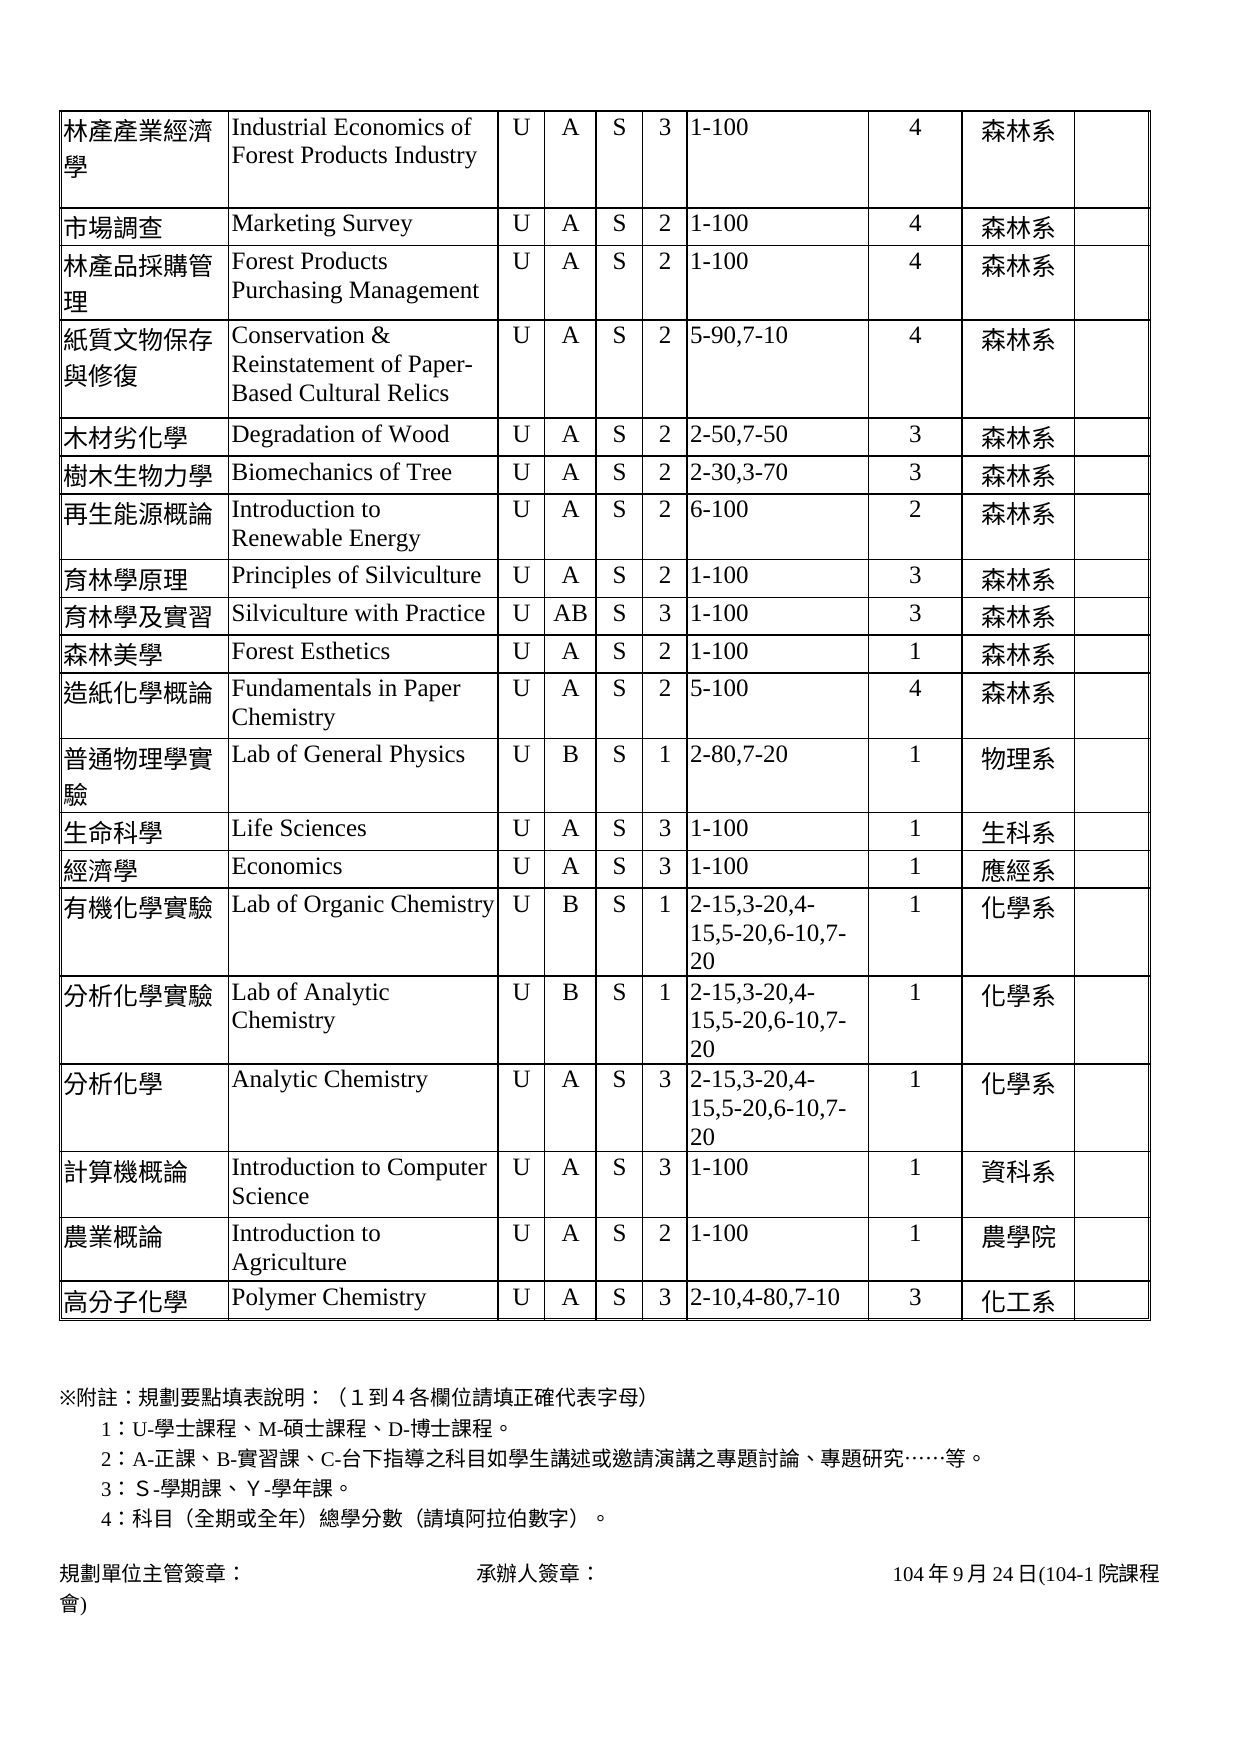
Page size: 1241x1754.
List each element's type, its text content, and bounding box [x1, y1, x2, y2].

table_cell [1075, 560, 1148, 596]
table_cell S [597, 1065, 642, 1151]
table_cell B [545, 739, 595, 812]
table_cell U [499, 1218, 544, 1280]
table_cell 3 [643, 1152, 686, 1216]
table_cell 1-100 [688, 1218, 868, 1280]
table_cell B [545, 977, 595, 1063]
table_cell 市場調查 [62, 209, 228, 245]
table_cell U [499, 813, 544, 849]
table_cell [1075, 1282, 1148, 1318]
table_cell 1 [643, 739, 686, 812]
table_cell [1075, 813, 1148, 849]
table_cell A [545, 495, 595, 558]
table_cell 1-100 [688, 209, 868, 245]
table_cell A [545, 1065, 595, 1151]
table_cell 4 [869, 112, 961, 207]
table_cell Life Sciences [229, 813, 497, 849]
table_cell 有機化學實驗 [62, 889, 228, 975]
table_cell 2 [643, 1218, 686, 1280]
table_cell S [597, 1152, 642, 1216]
table_cell A [545, 636, 595, 672]
table_cell 3 [869, 419, 961, 455]
table_cell 2 [643, 560, 686, 596]
table_cell 5-100 [688, 674, 868, 738]
table_cell [1075, 457, 1148, 493]
table_cell Conservation & Reinstatement of Paper-Based Cultural Relics [229, 321, 497, 417]
table_cell U [499, 246, 544, 319]
table_cell [1075, 636, 1148, 672]
table_cell 農學院 [963, 1218, 1074, 1280]
table_cell S [597, 636, 642, 672]
table_cell S [597, 977, 642, 1063]
table_cell 森林系 [963, 674, 1074, 738]
table_cell 2 [643, 209, 686, 245]
table_cell 4 [869, 246, 961, 319]
table_cell 1 [869, 1218, 961, 1280]
table_cell AB [545, 598, 595, 634]
table_cell U [499, 636, 544, 672]
table_cell 育林學原理 [62, 560, 228, 596]
table_cell U [499, 739, 544, 812]
table_cell 化工系 [963, 1282, 1074, 1318]
table_cell 1 [869, 889, 961, 975]
table_cell 4 [869, 209, 961, 245]
table_cell U [499, 457, 544, 493]
table_cell 1 [869, 851, 961, 887]
table_cell 再生能源概論 [62, 495, 228, 558]
table_cell 3 [643, 851, 686, 887]
table_cell 4 [869, 674, 961, 738]
table_cell A [545, 813, 595, 849]
table_cell 林產產業經濟學 [62, 112, 228, 207]
table_cell Introduction to Renewable Energy [229, 495, 497, 558]
table_cell 3 [643, 1282, 686, 1318]
table_cell 森林系 [963, 495, 1074, 558]
table_cell 生科系 [963, 813, 1074, 849]
table_cell S [597, 674, 642, 738]
table_cell U [499, 598, 544, 634]
table_cell 2 [643, 495, 686, 558]
table_cell U [499, 889, 544, 975]
table_cell U [499, 112, 544, 207]
table_cell [1075, 1065, 1148, 1151]
table_cell 3 [643, 1065, 686, 1151]
table_cell [1075, 209, 1148, 245]
table_cell 化學系 [963, 889, 1074, 975]
table_cell 3 [869, 457, 961, 493]
table_cell [1075, 495, 1148, 558]
table_cell Principles of Silviculture [229, 560, 497, 596]
table_cell [1075, 598, 1148, 634]
table_cell 1 [869, 1152, 961, 1216]
table_cell 造紙化學概論 [62, 674, 228, 738]
table_cell 6-100 [688, 495, 868, 558]
table_cell A [545, 246, 595, 319]
table_cell U [499, 674, 544, 738]
table_cell 森林系 [963, 321, 1074, 417]
table_cell A [545, 1282, 595, 1318]
table_cell Introduction to Agriculture [229, 1218, 497, 1280]
table_cell 5-90,7-10 [688, 321, 868, 417]
table_cell S [597, 321, 642, 417]
table_cell 高分子化學 [62, 1282, 228, 1318]
table_cell 普通物理學實驗 [62, 739, 228, 812]
table_cell Fundamentals in Paper Chemistry [229, 674, 497, 738]
table_cell 分析化學實驗 [62, 977, 228, 1063]
table_cell 林產品採購管理 [62, 246, 228, 319]
table_cell 經濟學 [62, 851, 228, 887]
table_cell 生命科學 [62, 813, 228, 849]
table_cell S [597, 112, 642, 207]
table_cell Economics [229, 851, 497, 887]
table_cell Polymer Chemistry [229, 1282, 497, 1318]
table_cell A [545, 457, 595, 493]
table_cell 紙質文物保存與修復 [62, 321, 228, 417]
table_cell 1-100 [688, 112, 868, 207]
table_cell 森林系 [963, 209, 1074, 245]
table_cell 化學系 [963, 977, 1074, 1063]
table_cell U [499, 419, 544, 455]
table_cell 育林學及實習 [62, 598, 228, 634]
table_cell 森林系 [963, 636, 1074, 672]
table_cell 森林系 [963, 598, 1074, 634]
table_cell Degradation of Wood [229, 419, 497, 455]
table_cell 資科系 [963, 1152, 1074, 1216]
table_cell A [545, 1218, 595, 1280]
table_cell S [597, 246, 642, 319]
table_cell U [499, 321, 544, 417]
table_cell U [499, 851, 544, 887]
table_cell 應經系 [963, 851, 1074, 887]
table_cell 1 [643, 889, 686, 975]
table_cell [1075, 889, 1148, 975]
table_cell 2 [643, 457, 686, 493]
table_cell Biomechanics of Tree [229, 457, 497, 493]
table_cell S [597, 1218, 642, 1280]
table_cell 1-100 [688, 1152, 868, 1216]
table_cell 1-100 [688, 636, 868, 672]
table_cell 2-15,3-20,4-15,5-20,6-10,7-20 [688, 889, 868, 975]
table_cell 樹木生物力學 [62, 457, 228, 493]
table_cell 2 [643, 636, 686, 672]
table_cell 3 [869, 1282, 961, 1318]
table_cell [1075, 419, 1148, 455]
table_cell 3 [869, 560, 961, 596]
table_cell S [597, 419, 642, 455]
table_cell 1 [869, 977, 961, 1063]
table_cell S [597, 560, 642, 596]
table_cell 1-100 [688, 598, 868, 634]
table_cell 3 [643, 598, 686, 634]
table_cell U [499, 209, 544, 245]
table_cell A [545, 560, 595, 596]
table_cell Analytic Chemistry [229, 1065, 497, 1151]
table_cell Lab of General Physics [229, 739, 497, 812]
table_cell 2-15,3-20,4-15,5-20,6-10,7-20 [688, 1065, 868, 1151]
table_cell 1 [869, 739, 961, 812]
table_cell U [499, 1065, 544, 1151]
table_cell A [545, 209, 595, 245]
table_cell A [545, 419, 595, 455]
table_cell 1 [869, 636, 961, 672]
table_cell Lab of Analytic Chemistry [229, 977, 497, 1063]
table_cell 1-100 [688, 851, 868, 887]
table_cell 2 [643, 246, 686, 319]
table_cell 2 [643, 321, 686, 417]
table_cell 森林系 [963, 419, 1074, 455]
table_cell Silviculture with Practice [229, 598, 497, 634]
table_cell U [499, 1152, 544, 1216]
table_cell 化學系 [963, 1065, 1074, 1151]
table_cell S [597, 495, 642, 558]
table_cell 3 [643, 813, 686, 849]
table_cell 1-100 [688, 246, 868, 319]
table_cell U [499, 560, 544, 596]
table_cell A [545, 851, 595, 887]
table_cell 2-50,7-50 [688, 419, 868, 455]
table_cell 2 [869, 495, 961, 558]
table_cell 1-100 [688, 560, 868, 596]
table_cell 森林美學 [62, 636, 228, 672]
table_cell [1075, 112, 1148, 207]
table_cell Marketing Survey [229, 209, 497, 245]
table_cell U [499, 495, 544, 558]
table_cell Forest Esthetics [229, 636, 497, 672]
table_cell U [499, 977, 544, 1063]
table_cell 木材劣化學 [62, 419, 228, 455]
table_cell [1075, 851, 1148, 887]
table_cell U [499, 1282, 544, 1318]
table_cell 2 [643, 674, 686, 738]
table_cell [1075, 246, 1148, 319]
table_cell 分析化學 [62, 1065, 228, 1151]
table_cell [1075, 1152, 1148, 1216]
table_cell 1-100 [688, 813, 868, 849]
table_cell Industrial Economics of Forest Products Industry [229, 112, 497, 207]
table_cell A [545, 674, 595, 738]
table_cell 物理系 [963, 739, 1074, 812]
table_cell S [597, 889, 642, 975]
table_cell [1075, 321, 1148, 417]
table_cell 森林系 [963, 560, 1074, 596]
table_cell 3 [869, 598, 961, 634]
table_cell 2 [643, 419, 686, 455]
table_cell A [545, 112, 595, 207]
table_cell 森林系 [963, 112, 1074, 207]
table_cell [1075, 977, 1148, 1063]
table_cell S [597, 1282, 642, 1318]
table_cell Introduction to Computer Science [229, 1152, 497, 1216]
table_cell S [597, 598, 642, 634]
table_cell B [545, 889, 595, 975]
table_cell S [597, 851, 642, 887]
table_cell 農業概論 [62, 1218, 228, 1280]
table_cell Lab of Organic Chemistry [229, 889, 497, 975]
table_cell 森林系 [963, 457, 1074, 493]
table_cell S [597, 457, 642, 493]
table_cell [1075, 739, 1148, 812]
table_cell 1 [869, 813, 961, 849]
table_cell A [545, 321, 595, 417]
table_cell [1075, 1218, 1148, 1280]
table_cell 森林系 [963, 246, 1074, 319]
table_cell 2-30,3-70 [688, 457, 868, 493]
table_cell S [597, 813, 642, 849]
table_cell 1 [643, 977, 686, 1063]
table_cell 2-10,4-80,7-10 [688, 1282, 868, 1318]
table_cell [1075, 674, 1148, 738]
table_cell Forest Products Purchasing Management [229, 246, 497, 319]
table_cell 2-15,3-20,4-15,5-20,6-10,7-20 [688, 977, 868, 1063]
table_cell 2-80,7-20 [688, 739, 868, 812]
table_cell S [597, 739, 642, 812]
table_cell A [545, 1152, 595, 1216]
table_cell 計算機概論 [62, 1152, 228, 1216]
table_cell 3 [643, 112, 686, 207]
table_cell S [597, 209, 642, 245]
table_cell 4 [869, 321, 961, 417]
table_cell 1 [869, 1065, 961, 1151]
